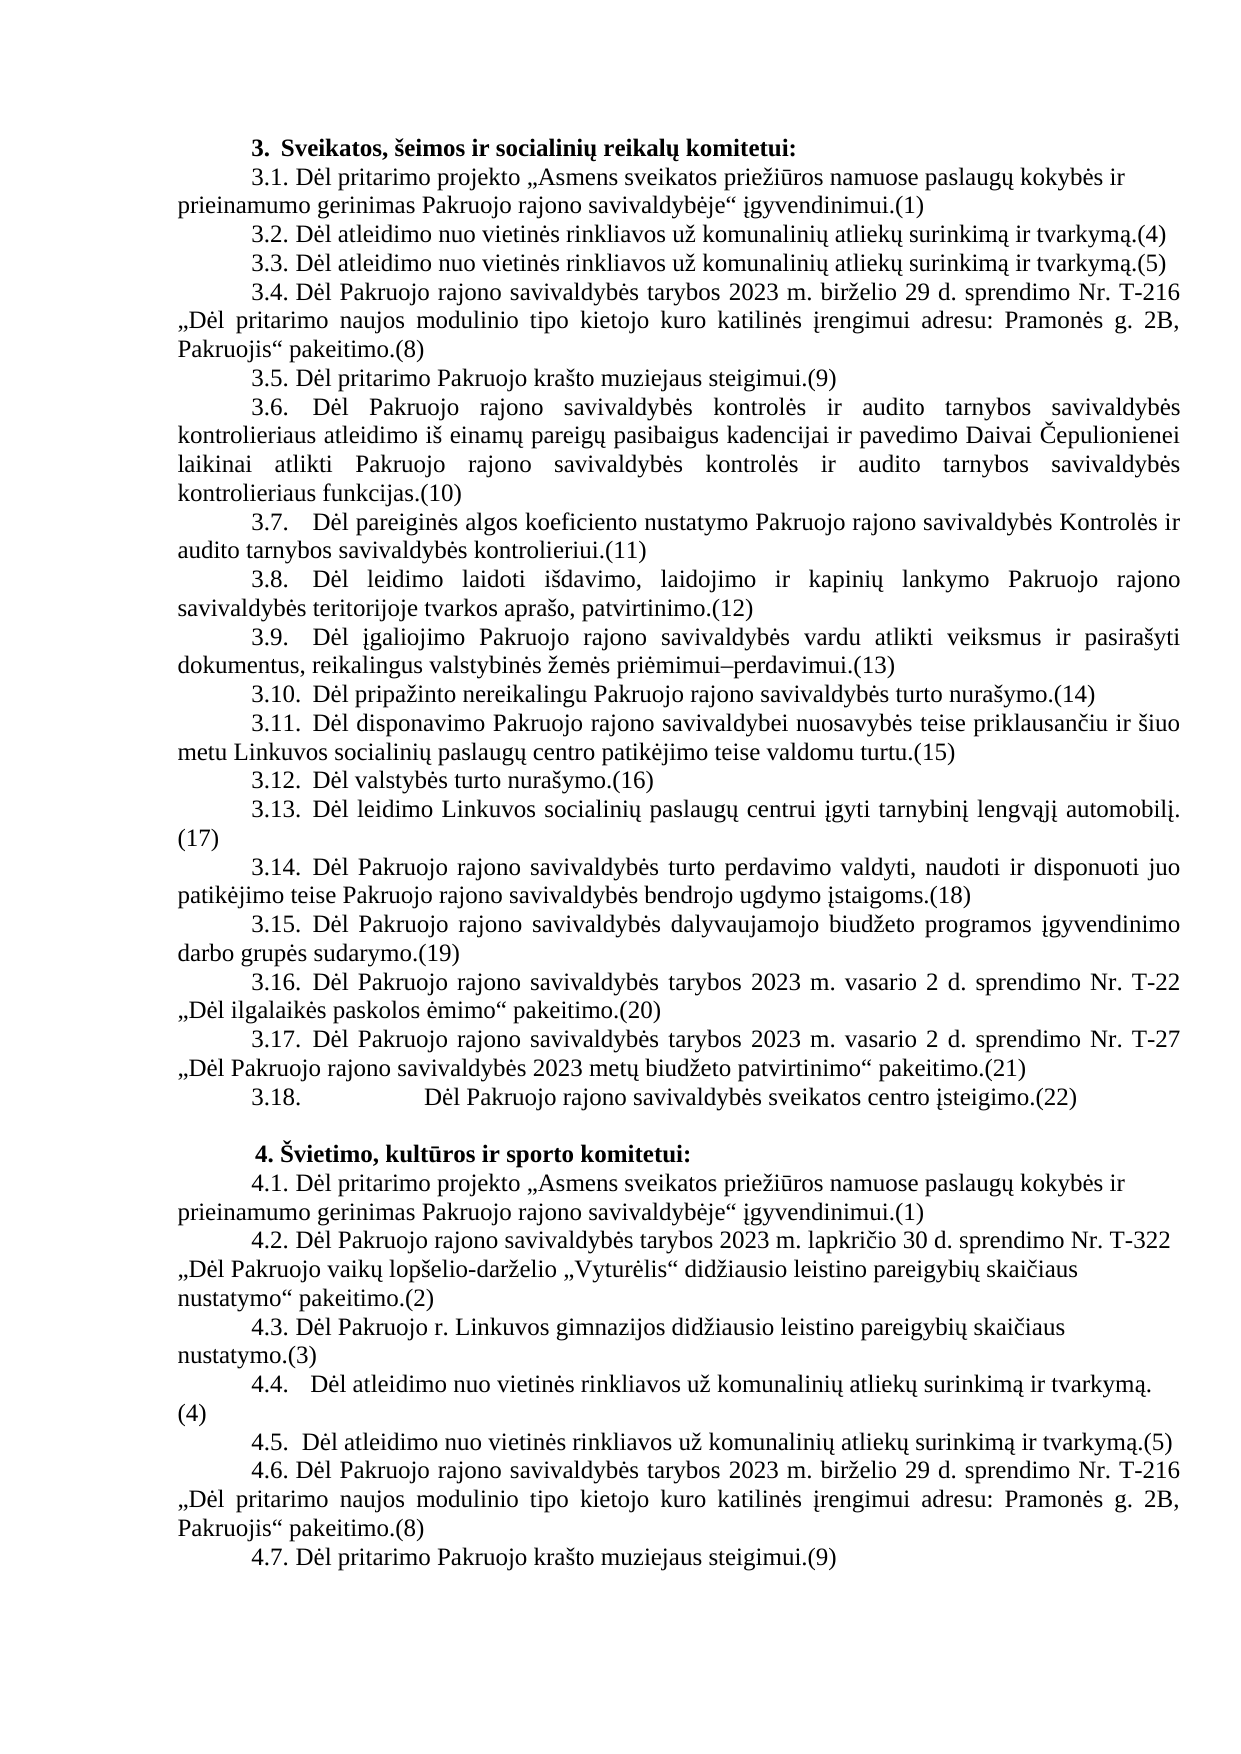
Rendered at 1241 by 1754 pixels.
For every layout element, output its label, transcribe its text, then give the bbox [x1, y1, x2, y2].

text 3.11. Dėl disponavimo Pakruojo rajono savivaldybei nuosavybės teise priklausančiu ir šiuo metu Linkuvos socialinių paslaugų centro patikėjimo teise valdomu turtu.(15) [177, 708, 1181, 765]
text 4.1. Dėl pritarimo projekto „Asmens sveikatos priežiūros namuose paslaugų kokybės ir prieinamumo gerinimas Pakruojo rajono savivaldybėje“ įgyvendinimui.(1) [177, 1168, 1181, 1225]
text 3.9. Dėl įgaliojimo Pakruojo rajono savivaldybės vardu atlikti veiksmus ir pasirašyti dokumentus, reikalingus valstybinės žemės priėmimui–perdavimui.(13) [177, 622, 1181, 679]
text 3.14. Dėl Pakruojo rajono savivaldybės turto perdavimo valdyti, naudoti ir disponuoti juo patikėjimo teise Pakruojo rajono savivaldybės bendrojo ugdymo įstaigoms.(18) [177, 852, 1181, 909]
text 3.6. Dėl Pakruojo rajono savivaldybės kontrolės ir audito tarnybos savivaldybės kontrolieriaus atleidimo iš einamų pareigų pasibaigus kadencijai ir pavedimo Daivai Čepulionienei laikinai atlikti Pakruojo rajono savivaldybės kontrolės ir audito tarnybos savivaldybės kontrolieriaus funkcijas.(10) [177, 392, 1181, 507]
text 3.13. Dėl leidimo Linkuvos socialinių paslaugų centrui įgyti tarnybinį lengvąjį automobilį.(17) [177, 794, 1181, 852]
text 3.4. Dėl Pakruojo rajono savivaldybės tarybos 2023 m. birželio 29 d. sprendimo Nr. T-216 „Dėl pritarimo naujos modulinio tipo kietojo kuro katilinės įrengimui adresu: Pramonės g. 2B, Pakruojis“ pakeitimo.(8) [177, 277, 1181, 363]
text 3.8. Dėl leidimo laidoti išdavimo, laidojimo ir kapinių lankymo Pakruojo rajono savivaldybės teritorijoje tvarkos aprašo, patvirtinimo.(12) [177, 564, 1181, 622]
text 4.2. Dėl Pakruojo rajono savivaldybės tarybos 2023 m. lapkričio 30 d. sprendimo Nr. T-322 „Dėl Pakruojo vaikų lopšelio-darželio „Vyturėlis“ didžiausio leistino pareigybių skaičiaus nustatymo“ pakeitimo.(2) [177, 1225, 1181, 1312]
text 3.18. Dėl Pakruojo rajono savivaldybės sveikatos centro įsteigimo.(22) [251, 1082, 1181, 1110]
text 3.7. Dėl pareiginės algos koeficiento nustatymo Pakruojo rajono savivaldybės Kontrolės ir audito tarnybos savivaldybės kontrolieriui.(11) [177, 507, 1181, 564]
text 4.6. Dėl Pakruojo rajono savivaldybės tarybos 2023 m. birželio 29 d. sprendimo Nr. T-216 „Dėl pritarimo naujos modulinio tipo kietojo kuro katilinės įrengimui adresu: Pramonės g. 2B, Pakruojis“ pakeitimo.(8) [177, 1455, 1181, 1542]
text 4.7. Dėl pritarimo Pakruojo krašto muziejaus steigimui.(9) [177, 1542, 1181, 1570]
text 3. Sveikatos, šeimos ir socialinių reikalų komitetui: [251, 133, 1181, 162]
text 3.16. Dėl Pakruojo rajono savivaldybės tarybos 2023 m. vasario 2 d. sprendimo Nr. T-22 „Dėl ilgalaikės paskolos ėmimo“ pakeitimo.(20) [177, 967, 1181, 1024]
text 3.3. Dėl atleidimo nuo vietinės rinkliavos už komunalinių atliekų surinkimą ir tvarkymą.(5) [177, 248, 1181, 277]
text 4.4. Dėl atleidimo nuo vietinės rinkliavos už komunalinių atliekų surinkimą ir tvarkymą.(4) [177, 1369, 1181, 1427]
text 3.15. Dėl Pakruojo rajono savivaldybės dalyvaujamojo biudžeto programos įgyvendinimo darbo grupės sudarymo.(19) [177, 909, 1181, 967]
text 4. Švietimo, kultūros ir sporto komitetui: [177, 1139, 1181, 1168]
text 4.3. Dėl Pakruojo r. Linkuvos gimnazijos didžiausio leistino pareigybių skaičiaus nustatymo.(3) [177, 1312, 1181, 1369]
text 3.5. Dėl pritarimo Pakruojo krašto muziejaus steigimui.(9) [177, 363, 1181, 392]
text 3.17. Dėl Pakruojo rajono savivaldybės tarybos 2023 m. vasario 2 d. sprendimo Nr. T-27 „Dėl Pakruojo rajono savivaldybės 2023 metų biudžeto patvirtinimo“ pakeitimo.(21) [177, 1024, 1181, 1082]
text 3.1. Dėl pritarimo projekto „Asmens sveikatos priežiūros namuose paslaugų kokybės ir prieinamumo gerinimas Pakruojo rajono savivaldybėje“ įgyvendinimui.(1) [177, 162, 1181, 219]
text 3.2. Dėl atleidimo nuo vietinės rinkliavos už komunalinių atliekų surinkimą ir tvarkymą.(4) [177, 219, 1181, 248]
text 3.12. Dėl valstybės turto nurašymo.(16) [177, 765, 1181, 794]
text 3.10. Dėl pripažinto nereikalingu Pakruojo rajono savivaldybės turto nurašymo.(14) [177, 679, 1181, 708]
text 4.5. Dėl atleidimo nuo vietinės rinkliavos už komunalinių atliekų surinkimą ir tvarkymą.(5) [177, 1427, 1181, 1455]
